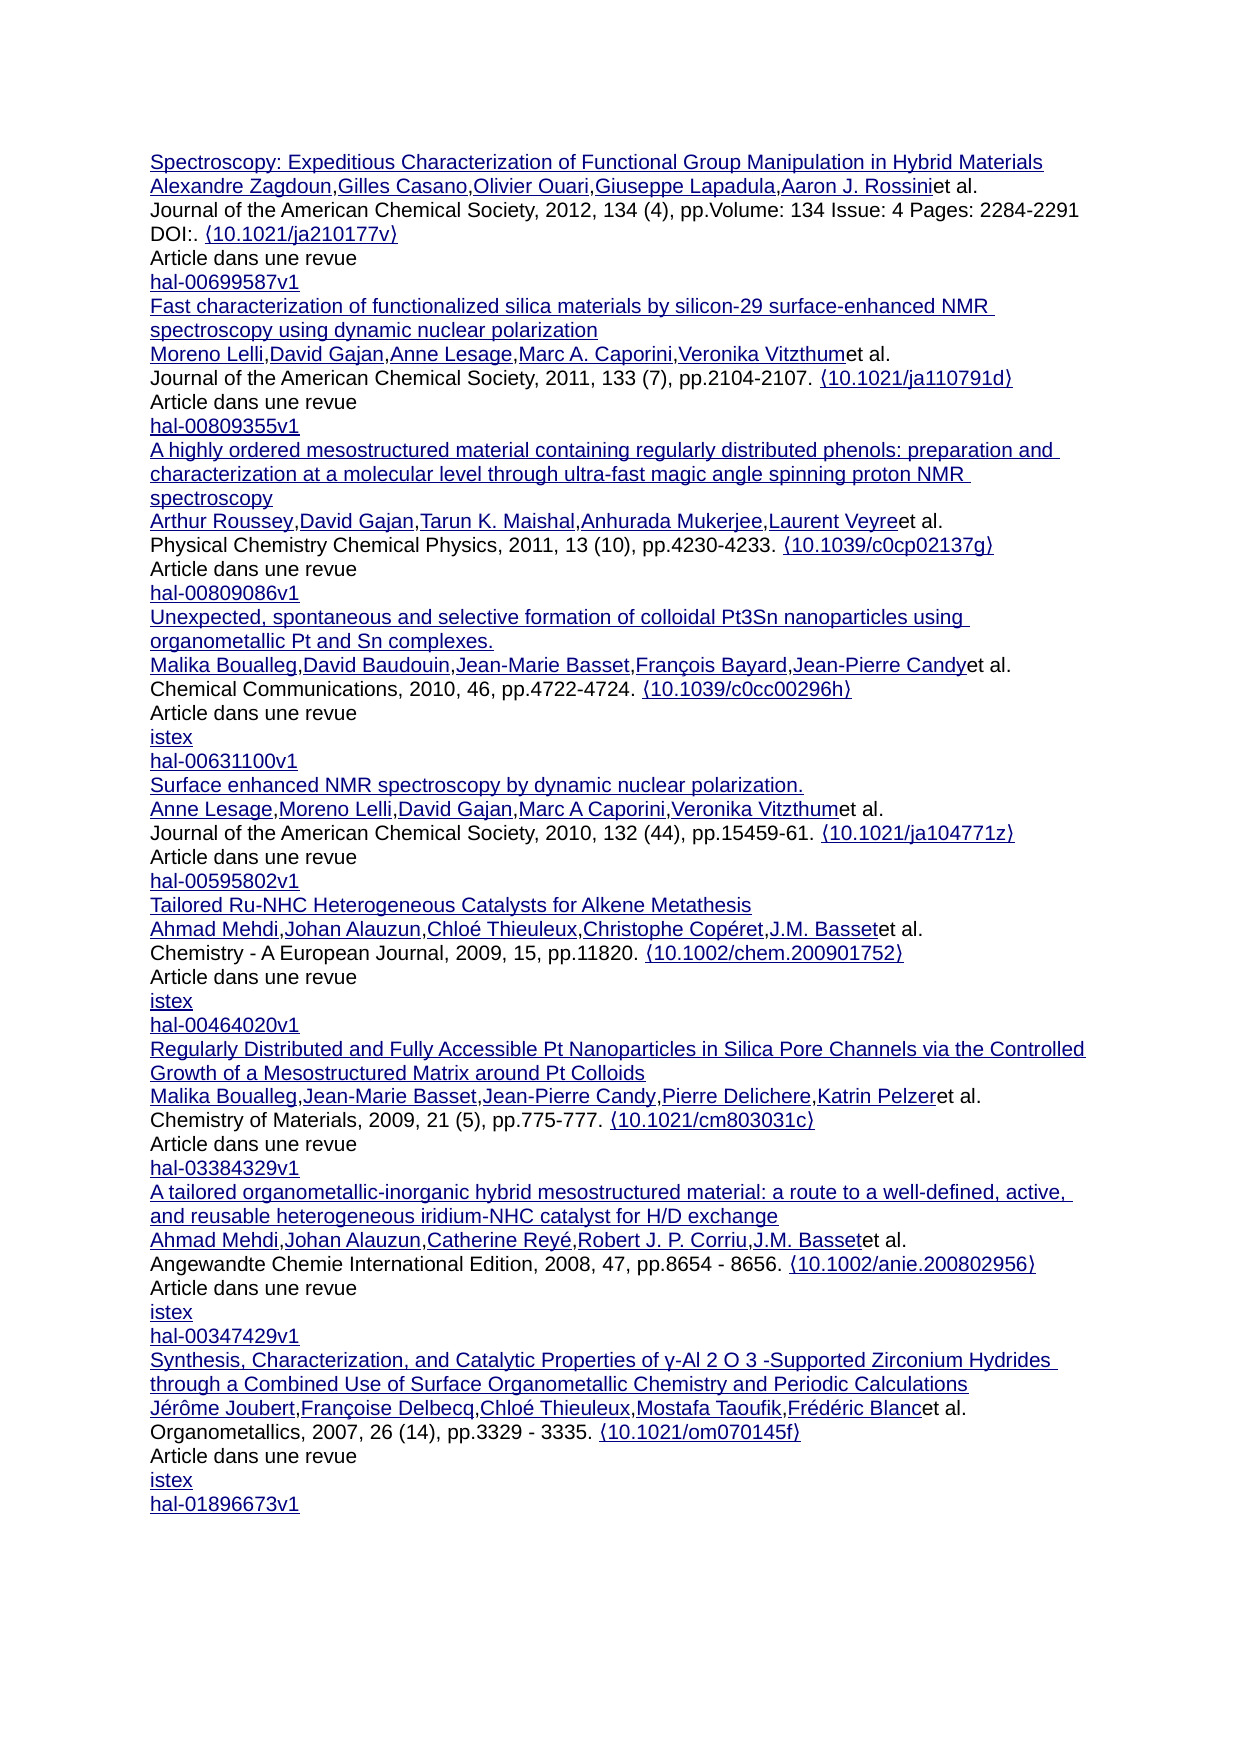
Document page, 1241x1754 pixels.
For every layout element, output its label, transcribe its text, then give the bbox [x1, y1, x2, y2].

table_cell Regularly Distributed and Fully Accessible Pt Nanoparticles in Silica Pore Channels via the Controlled Growth of a Mesostructured Matrix around Pt Colloids Malika Boualleg,Jean-Marie Basset,Jean-Pierre Candy,Pierre Delichere,Katrin Pelzeret al. Chemistry of Materials, 2009, 21 (5), pp.775-777. ⟨10.1021/cm803031c⟩ Article dans une revue hal-03384329v1 [150, 1036, 1090, 1180]
table_cell A Slowly Relaxing Rigid Biradical for Efficient Dynamic Nuclear Polarization Surface-Enhanced NMR Spectroscopy: Expeditious Characterization of Functional Group Manipulation in Hybrid Materials Alexandre Zagdoun,Gilles Casano,Olivier Ouari,Giuseppe Lapadula,Aaron J. Rossiniet al. Journal of the American Chemical Society, 2012, 134 (4), pp.Volume: 134 Issue: 4 Pages: 2284-2291 DOI:. ⟨10.1021/ja210177v⟩ Article dans une revue hal-00699587v1 [150, 150, 1090, 294]
table_cell Tailored Ru-NHC Heterogeneous Catalysts for Alkene Metathesis Ahmad Mehdi,Johan Alauzun,Chloé Thieuleux,Christophe Copéret,J.M. Bassetet al. Chemistry - A European Journal, 2009, 15, pp.11820. ⟨10.1002/chem.200901752⟩ Article dans une revue istex hal-00464020v1 [150, 893, 1090, 1036]
table_cell A tailored organometallic-inorganic hybrid mesostructured material: a route to a well-defined, active, and reusable heterogeneous iridium-NHC catalyst for H/D exchange Ahmad Mehdi,Johan Alauzun,Catherine Reyé,Robert J. P. Corriu,J.M. Bassetet al. Angewandte Chemie International Edition, 2008, 47, pp.8654 - 8656. ⟨10.1002/anie.200802956⟩ Article dans une revue istex hal-00347429v1 [150, 1180, 1090, 1348]
table_cell Synthesis, Characterization, and Catalytic Properties of γ-Al 2 O 3 -Supported Zirconium Hydrides through a Combined Use of Surface Organometallic Chemistry and Periodic Calculations Jérôme Joubert,Françoise Delbecq,Chloé Thieuleux,Mostafa Taoufik,Frédéric Blancet al. Organometallics, 2007, 26 (14), pp.3329 - 3335. ⟨10.1021/om070145f⟩ Article dans une revue istex hal-01896673v1 [150, 1348, 1090, 1516]
table_cell Fast characterization of functionalized silica materials by silicon-29 surface-enhanced NMR spectroscopy using dynamic nuclear polarization Moreno Lelli,David Gajan,Anne Lesage,Marc A. Caporini,Veronika Vitzthumet al. Journal of the American Chemical Society, 2011, 133 (7), pp.2104-2107. ⟨10.1021/ja110791d⟩ Article dans une revue hal-00809355v1 [150, 294, 1090, 437]
table_cell A highly ordered mesostructured material containing regularly distributed phenols: preparation and characterization at a molecular level through ultra-fast magic angle spinning proton NMR spectroscopy Arthur Roussey,David Gajan,Tarun K. Maishal,Anhurada Mukerjee,Laurent Veyreet al. Physical Chemistry Chemical Physics, 2011, 13 (10), pp.4230-4233. ⟨10.1039/c0cp02137g⟩ Article dans une revue hal-00809086v1 [150, 438, 1090, 605]
table_cell Surface enhanced NMR spectroscopy by dynamic nuclear polarization. Anne Lesage,Moreno Lelli,David Gajan,Marc A Caporini,Veronika Vitzthumet al. Journal of the American Chemical Society, 2010, 132 (44), pp.15459-61. ⟨10.1021/ja104771z⟩ Article dans une revue hal-00595802v1 [150, 773, 1090, 893]
table_cell Unexpected, spontaneous and selective formation of colloidal Pt3Sn nanoparticles using organometallic Pt and Sn complexes. Malika Boualleg,David Baudouin,Jean-Marie Basset,François Bayard,Jean-Pierre Candyet al. Chemical Communications, 2010, 46, pp.4722-4724. ⟨10.1039/c0cc00296h⟩ Article dans une revue istex hal-00631100v1 [150, 605, 1090, 773]
